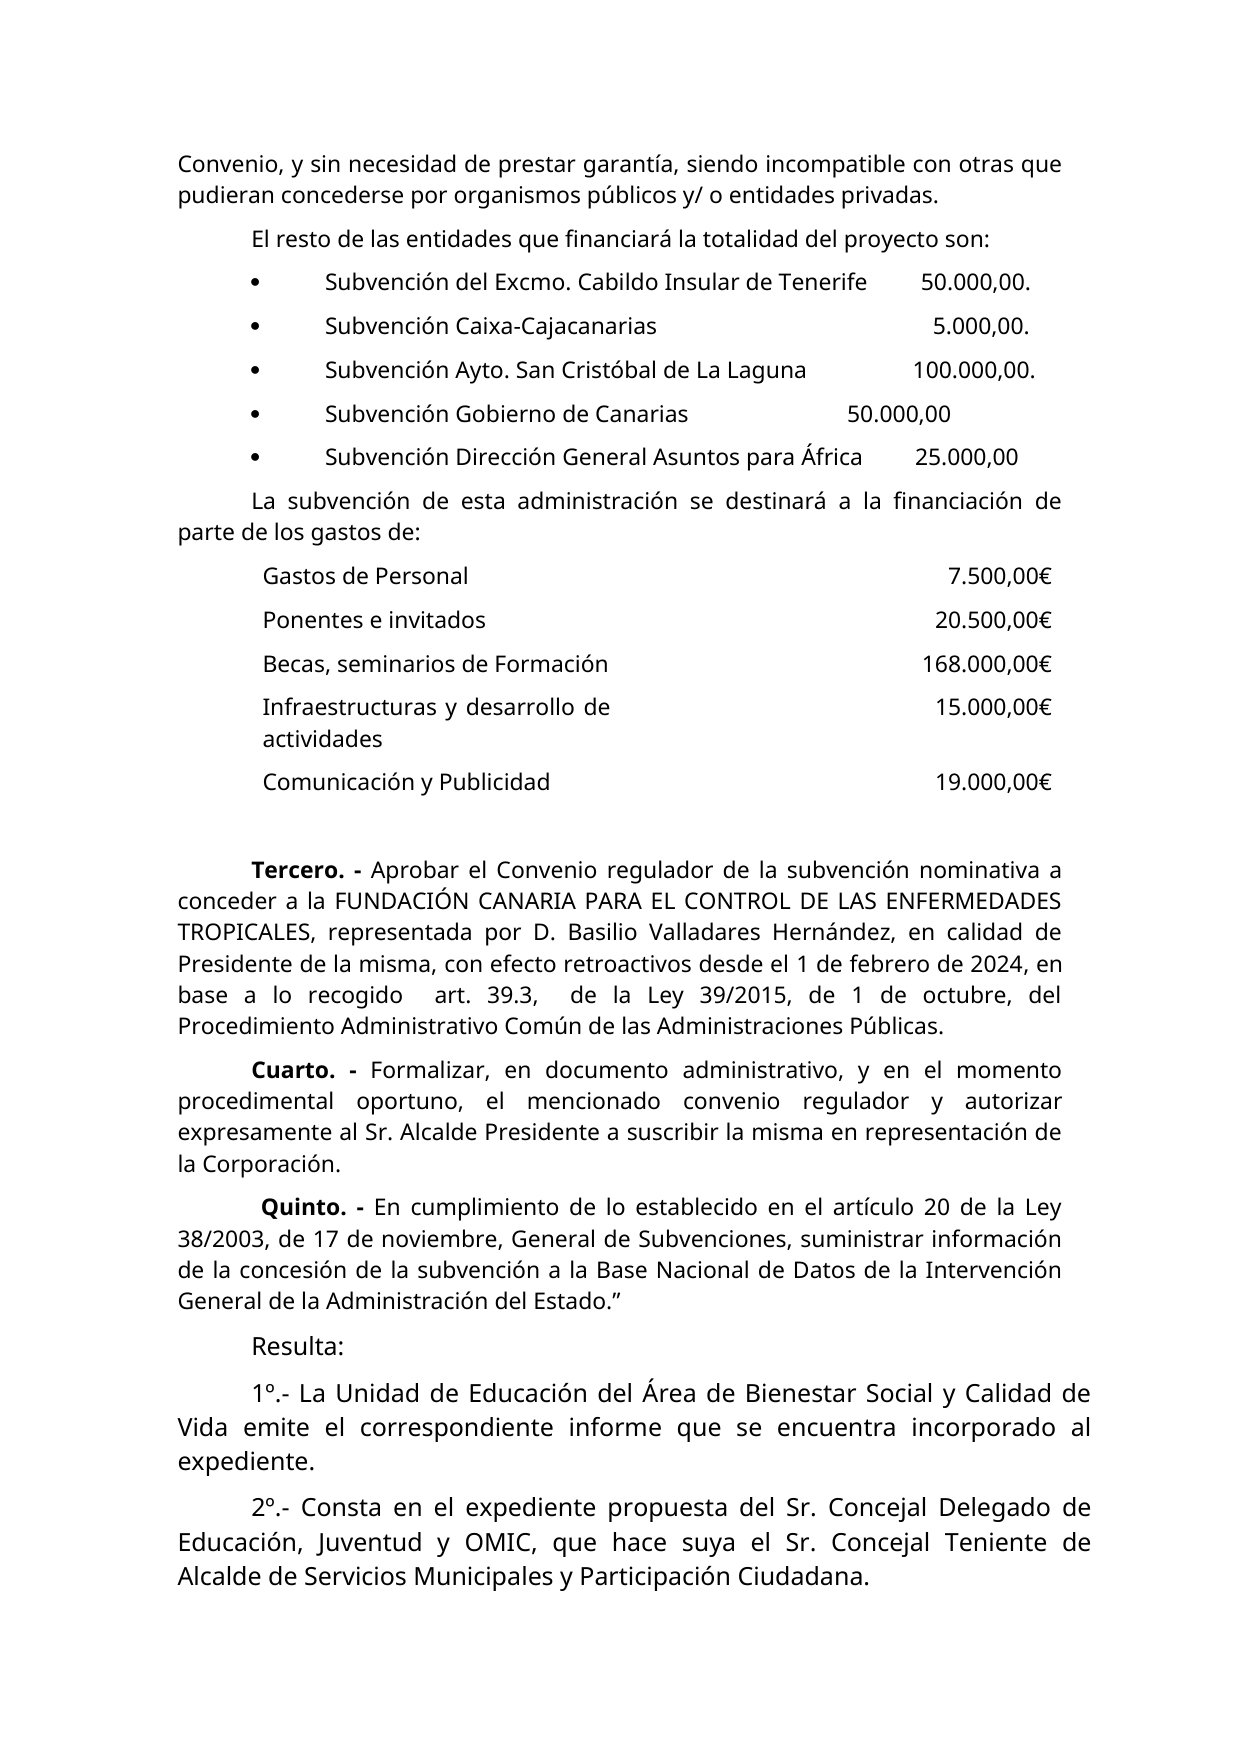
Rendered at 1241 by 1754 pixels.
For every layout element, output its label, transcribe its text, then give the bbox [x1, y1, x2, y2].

text 2º.- Consta en el expediente propuesta del Sr. Concejal Delegado de Educación, Juventud y OMIC, que hace suya el Sr. Concejal Teniente de Alcalde de Servicios Municipales y Participación Ciudadana. [177, 1490, 1093, 1592]
table_cell [177, 810, 622, 854]
table_cell Ponentes e invitados [177, 604, 622, 648]
list Subvención Ayto. San Cristóbal de La Laguna 100.000,00. [177, 354, 1063, 385]
table_cell Becas, seminarios de Formación [177, 648, 622, 691]
table_header 7.500,00€ [622, 560, 1063, 604]
table_cell 15.000,00€ [622, 691, 1063, 766]
table_cell 19.000,00€ [622, 766, 1063, 810]
table_cell Comunicación y Publicidad [177, 766, 622, 810]
table_cell 20.500,00€ [622, 604, 1063, 648]
list Subvención Gobierno de Canarias 50.000,00 [177, 398, 1063, 429]
text 1º.- La Unidad de Educación del Área de Bienestar Social y Calidad de Vida emite el correspondiente informe que se encuentra incorporado al expediente. [177, 1375, 1093, 1478]
text Resulta: [177, 1329, 1093, 1363]
list Subvención Dirección General Asuntos para África 25.000,00 [177, 441, 1063, 473]
text La subvención de esta administración se destinará a la financiación de parte de los gastos de: [177, 485, 1063, 548]
text Tercero. - Aprobar el Convenio regulador de la subvención nominativa a conceder a la FUNDACIÓN CANARIA PARA EL CONTROL DE LAS ENFERMEDADES TROPICALES, representada por D. Basilio Valladares Hernández, en calidad de Presidente de la misma, con efecto retroactivos desde el 1 de febrero de 2024, en base a lo recogido art. 39.3, de la Ley 39/2015, de 1 de octubre, del Procedimiento Administrativo Común de las Administraciones Públicas. [177, 854, 1063, 1041]
table_cell [622, 810, 1063, 854]
table_cell Infraestructuras y desarrollo de actividades [177, 691, 622, 766]
list Subvención Caixa-Cajacanarias 5.000,00. [177, 310, 1063, 341]
text Cuarto. - Formalizar, en documento administrativo, y en el momento procedimental oportuno, el mencionado convenio regulador y autorizar expresamente al Sr. Alcalde Presidente a suscribir la misma en representación de la Corporación. [177, 1054, 1063, 1179]
text Convenio, y sin necesidad de prestar garantía, siendo incompatible con otras que pudieran concederse por organismos públicos y/ o entidades privadas. [177, 148, 1063, 210]
list Subvención del Excmo. Cabildo Insular de Tenerife 50.000,00. [177, 266, 1063, 298]
table_cell 168.000,00€ [622, 648, 1063, 691]
table_header Gastos de Personal [177, 560, 622, 604]
text El resto de las entidades que financiará la totalidad del proyecto son: [177, 223, 1063, 254]
text Quinto. - En cumplimiento de lo establecido en el artículo 20 de la Ley 38/2003, de 17 de noviembre, General de Subvenciones, suministrar información de la concesión de la subvención a la Base Nacional de Datos de la Intervención General de la Administración del Estado.” [177, 1191, 1063, 1316]
